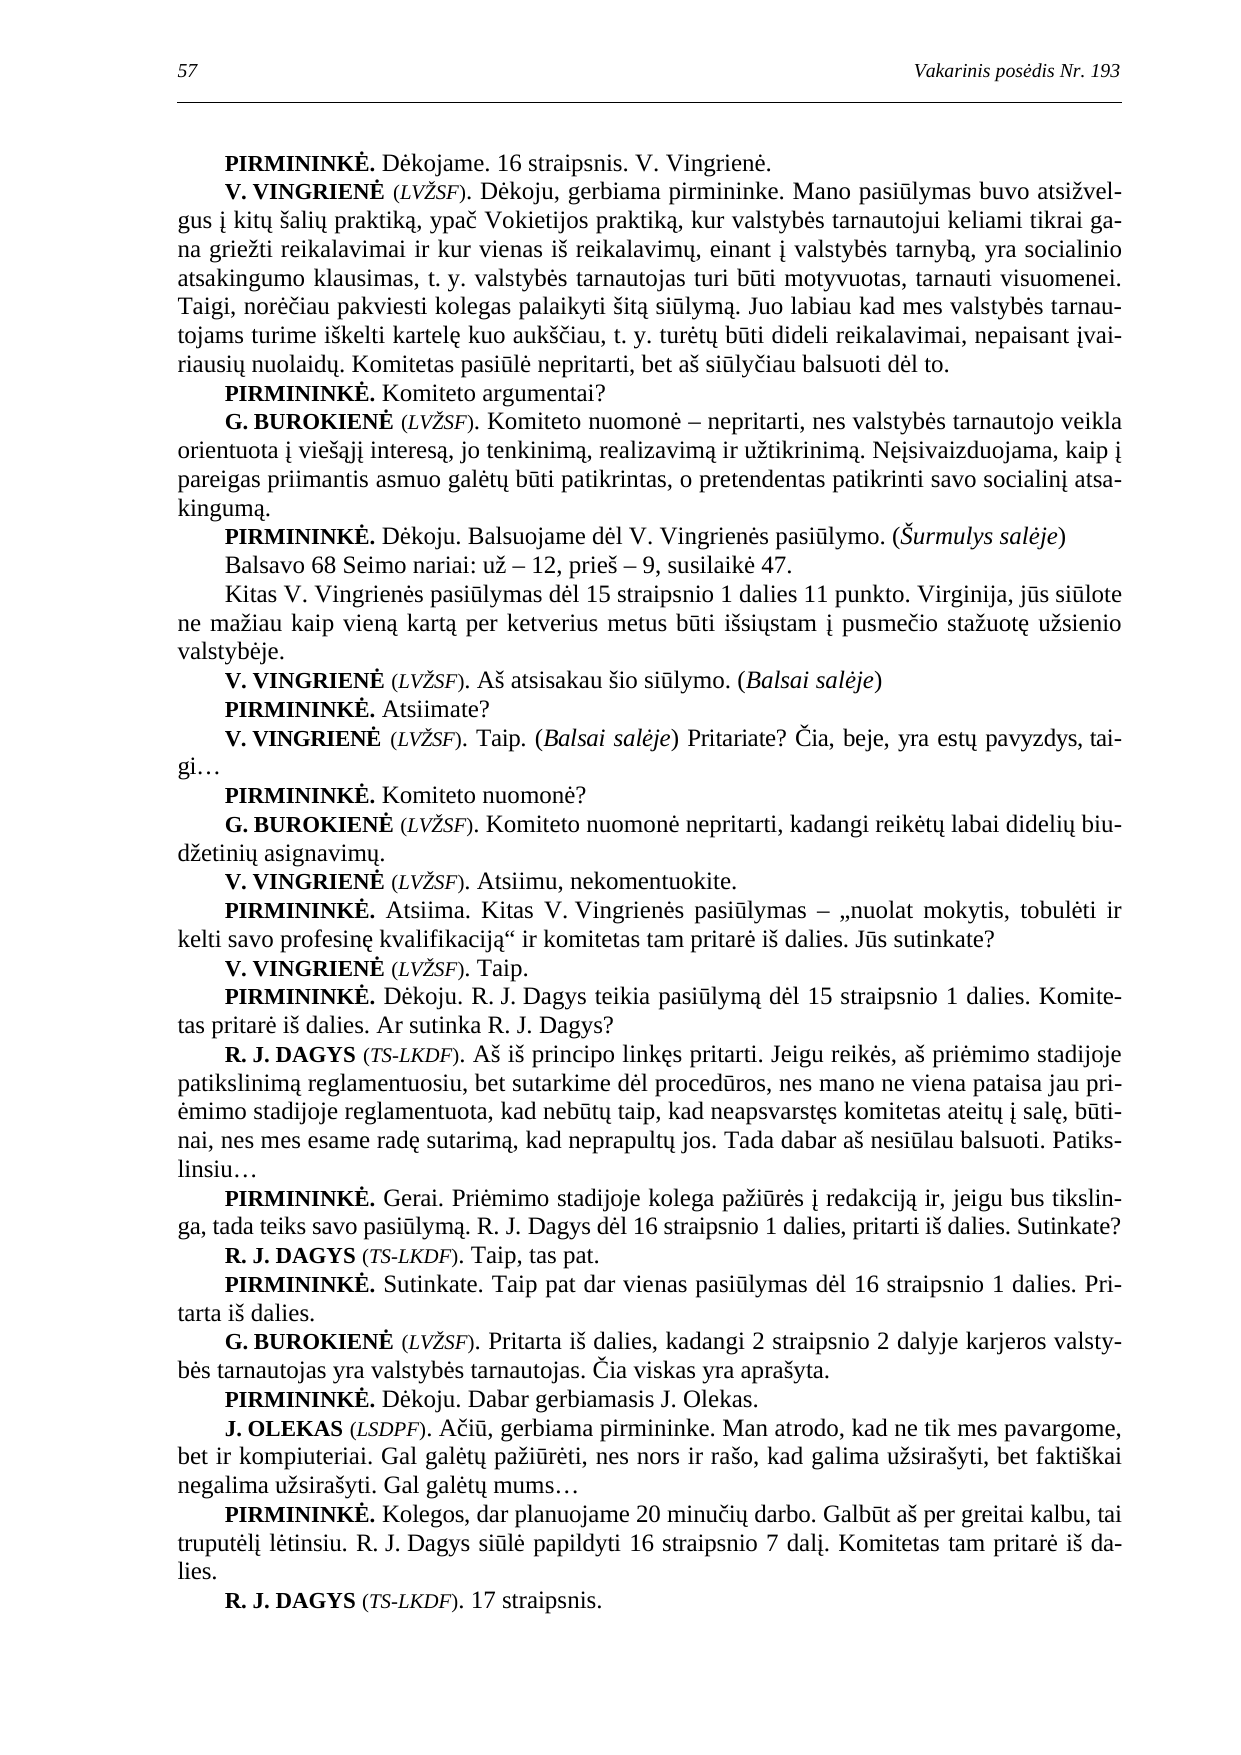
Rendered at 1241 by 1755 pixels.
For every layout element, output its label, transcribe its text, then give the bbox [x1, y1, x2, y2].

text PIRMININKĖ. Dė­ko­ja­me. 16 straips­nis. V. Ving­rie­nė. [177, 148, 1122, 176]
text PIRMININKĖ. At­si­i­ma. Ki­tas V. Ving­rie­nės pa­siū­ly­mas – „nuo­lat mo­ky­tis, to­bu­lė­ti ir kel­ti sa­vo pro­fe­si­nę kva­li­fi­ka­ci­ją“ ir ko­mi­te­tas tam pri­ta­rė iš da­lies. Jūs su­tin­ka­te? [177, 895, 1122, 953]
text PIRMININKĖ. Ge­rai. Pri­ėmi­mo sta­di­jo­je ko­le­ga pa­žiū­rės į re­dak­ci­ją ir, jei­gu bus tiks­lin­ga, ta­da teiks sa­vo pa­siū­ly­mą. R. J. Da­gys dėl 16 straips­nio 1 da­lies, pri­tar­ti iš da­lies. Su­tin­ka­te? [177, 1183, 1122, 1240]
text PIRMININKĖ. Ko­le­gos, dar pla­nuo­ja­me 20 mi­nu­čių dar­bo. Gal­būt aš per grei­tai kal­bu, tai tru­pu­tė­lį lė­tin­siu. R. J. Da­gys siū­lė pa­pil­dy­ti 16 straips­nio 7 da­lį. Ko­mi­te­tas tam pri­ta­rė iš da­lies. [177, 1499, 1122, 1585]
text PIRMININKĖ. Ko­mi­te­to nuo­mo­nė? [177, 780, 1122, 809]
text PIRMININKĖ. Dė­ko­ju. Bal­suo­ja­me dėl V. Ving­rie­nės pa­siū­ly­mo. (Šur­mu­lys sa­lė­je) [177, 521, 1122, 550]
text PIRMININKĖ. Dė­ko­ju. Da­bar ger­bia­ma­sis J. Ole­kas. [177, 1384, 1122, 1413]
text R. J. DAGYS (TS-LKDF). 17 straips­nis. [177, 1585, 1122, 1614]
text Ki­tas V. Ving­rie­nės pa­siū­ly­mas dėl 15 straips­nio 1 da­lies 11 punk­to. Vir­gi­ni­ja, jūs siū­lo­te ne ma­žiau kaip vie­ną kar­tą per ket­ve­rius me­tus bū­ti iš­siųs­tam į pus­me­čio sta­žuo­tę už­sie­nio vals­ty­bė­je. [177, 579, 1122, 665]
text V. VINGRIENĖ (LVŽSF). Taip. (Bal­sai sa­lė­je) Pri­ta­ria­te? Čia, be­je, yra es­tų pa­vyz­dys, tai­gi… [177, 723, 1122, 780]
text V. VINGRIENĖ (LVŽSF). Aš at­si­sa­kau šio siū­ly­mo. (Bal­sai sa­lė­je) [177, 665, 1122, 694]
text PIRMININKĖ. Su­tin­ka­te. Taip pat dar vie­nas pa­siū­ly­mas dėl 16 straips­nio 1 da­lies. Pri­tar­ta iš da­lies. [177, 1269, 1122, 1326]
text PIRMININKĖ. Ko­mi­te­to ar­gu­men­tai? [177, 378, 1122, 406]
text V. VINGRIENĖ (LVŽSF). Taip. [177, 953, 1122, 981]
text G. BUROKIENĖ (LVŽSF). Pri­tar­ta iš da­lies, ka­dan­gi 2 straips­nio 2 da­ly­je kar­je­ros vals­ty­bės tar­nau­to­jas yra vals­ty­bės tar­nau­to­jas. Čia vis­kas yra ap­ra­šy­ta. [177, 1326, 1122, 1384]
text PIRMININKĖ. Dė­ko­ju. R. J. Da­gys tei­kia pa­siū­ly­mą dėl 15 straips­nio 1 da­lies. Ko­mi­te­tas pri­ta­rė iš da­lies. Ar su­tin­ka R. J. Da­gys? [177, 981, 1122, 1039]
text R. J. DAGYS (TS-LKDF). Taip, tas pat. [177, 1240, 1122, 1269]
text R. J. DAGYS (TS-LKDF). Aš iš prin­ci­po lin­kęs pri­tar­ti. Jei­gu rei­kės, aš pri­ėmi­mo sta­di­jo­je pa­tiks­li­ni­mą reg­la­men­tuo­siu, bet su­tar­ki­me dėl pro­ce­dū­ros, nes ma­no ne vie­na pa­tai­sa jau pri­ėmi­mo sta­di­jo­je reg­la­men­tuo­ta, kad ne­bū­tų taip, kad ne­ap­svars­tęs ko­mi­te­tas at­ei­tų į sa­lę, bū­ti­nai, nes mes esa­me ra­dę su­ta­ri­mą, kad ne­pra­pul­tų jos. Ta­da da­bar aš ne­siū­lau bal­suo­ti. Pa­tiks­lin­siu… [177, 1039, 1122, 1183]
text G. BUROKIENĖ (LVŽSF). Ko­mi­te­to nuo­mo­nė – ne­pri­tar­ti, nes vals­ty­bės tar­nau­to­jo veik­la orien­tuo­ta į vie­šą­jį in­te­re­są, jo ten­ki­ni­mą, re­a­li­za­vi­mą ir už­tik­ri­ni­mą. Ne­įsi­vaiz­duo­ja­ma, kaip į pa­rei­gas pri­iman­tis as­muo ga­lė­tų bū­ti pa­tik­rin­tas, o pre­ten­den­tas pa­tik­rin­ti sa­vo so­cia­li­nį at­sa­kin­gu­mą. [177, 406, 1122, 521]
text J. OLEKAS (LSDPF). Ačiū, ger­bia­ma pir­mi­nin­ke. Man at­ro­do, kad ne tik mes pa­var­go­me, bet ir kom­piu­te­riai. Gal ga­lė­tų pa­žiū­rė­ti, nes nors ir ra­šo, kad ga­li­ma už­si­ra­šy­ti, bet fak­tiš­kai ne­ga­li­ma už­si­ra­šy­ti. Gal ga­lė­tų mums… [177, 1413, 1122, 1499]
text V. VINGRIENĖ (LVŽSF). At­si­i­mu, ne­ko­men­tuo­ki­te. [177, 866, 1122, 895]
text PIRMININKĖ. At­si­i­ma­te? [177, 694, 1122, 723]
text Bal­sa­vo 68 Sei­mo na­riai: už – 12, prieš – 9, su­si­lai­kė 47. [177, 550, 1122, 579]
text G. BUROKIENĖ (LVŽSF). Ko­mi­te­to nuo­mo­nė ne­pri­tar­ti, ka­dan­gi rei­kė­tų la­bai di­de­lių biu­dže­ti­nių asig­na­vi­mų. [177, 809, 1122, 866]
text V. VINGRIENĖ (LVŽSF). Dė­ko­ju, ger­bia­ma pir­mi­nin­ke. Ma­no pa­siū­ly­mas bu­vo at­si­žvel­gus į ki­tų ša­lių prak­ti­ką, ypač Vo­kie­ti­jos prak­ti­ką, kur vals­ty­bės tar­nau­to­jui ke­lia­mi tik­rai ga­na griež­ti rei­ka­la­vi­mai ir kur vie­nas iš rei­ka­la­vi­mų, ei­nant į vals­ty­bės tar­ny­bą, yra so­cia­li­nio at­sa­kin­gu­mo klau­si­mas, t. y. vals­ty­bės tar­nau­to­jas tu­ri bū­ti mo­ty­vuo­tas, tar­nau­ti vi­suo­me­nei. Tai­gi, no­rė­čiau pa­kvies­ti ko­le­gas pa­lai­ky­ti ši­tą siū­ly­mą. Juo la­biau kad mes vals­ty­bės tar­nau­to­jams tu­ri­me iš­kel­ti kar­te­lę kuo aukš­čiau, t. y. tu­rė­tų bū­ti di­de­li rei­ka­la­vi­mai, ne­pai­sant įvai­riau­sių nuo­lai­dų. Ko­mi­te­tas pa­siū­lė ne­pri­tar­ti, bet aš siū­ly­čiau bal­suo­ti dėl to. [177, 176, 1122, 378]
